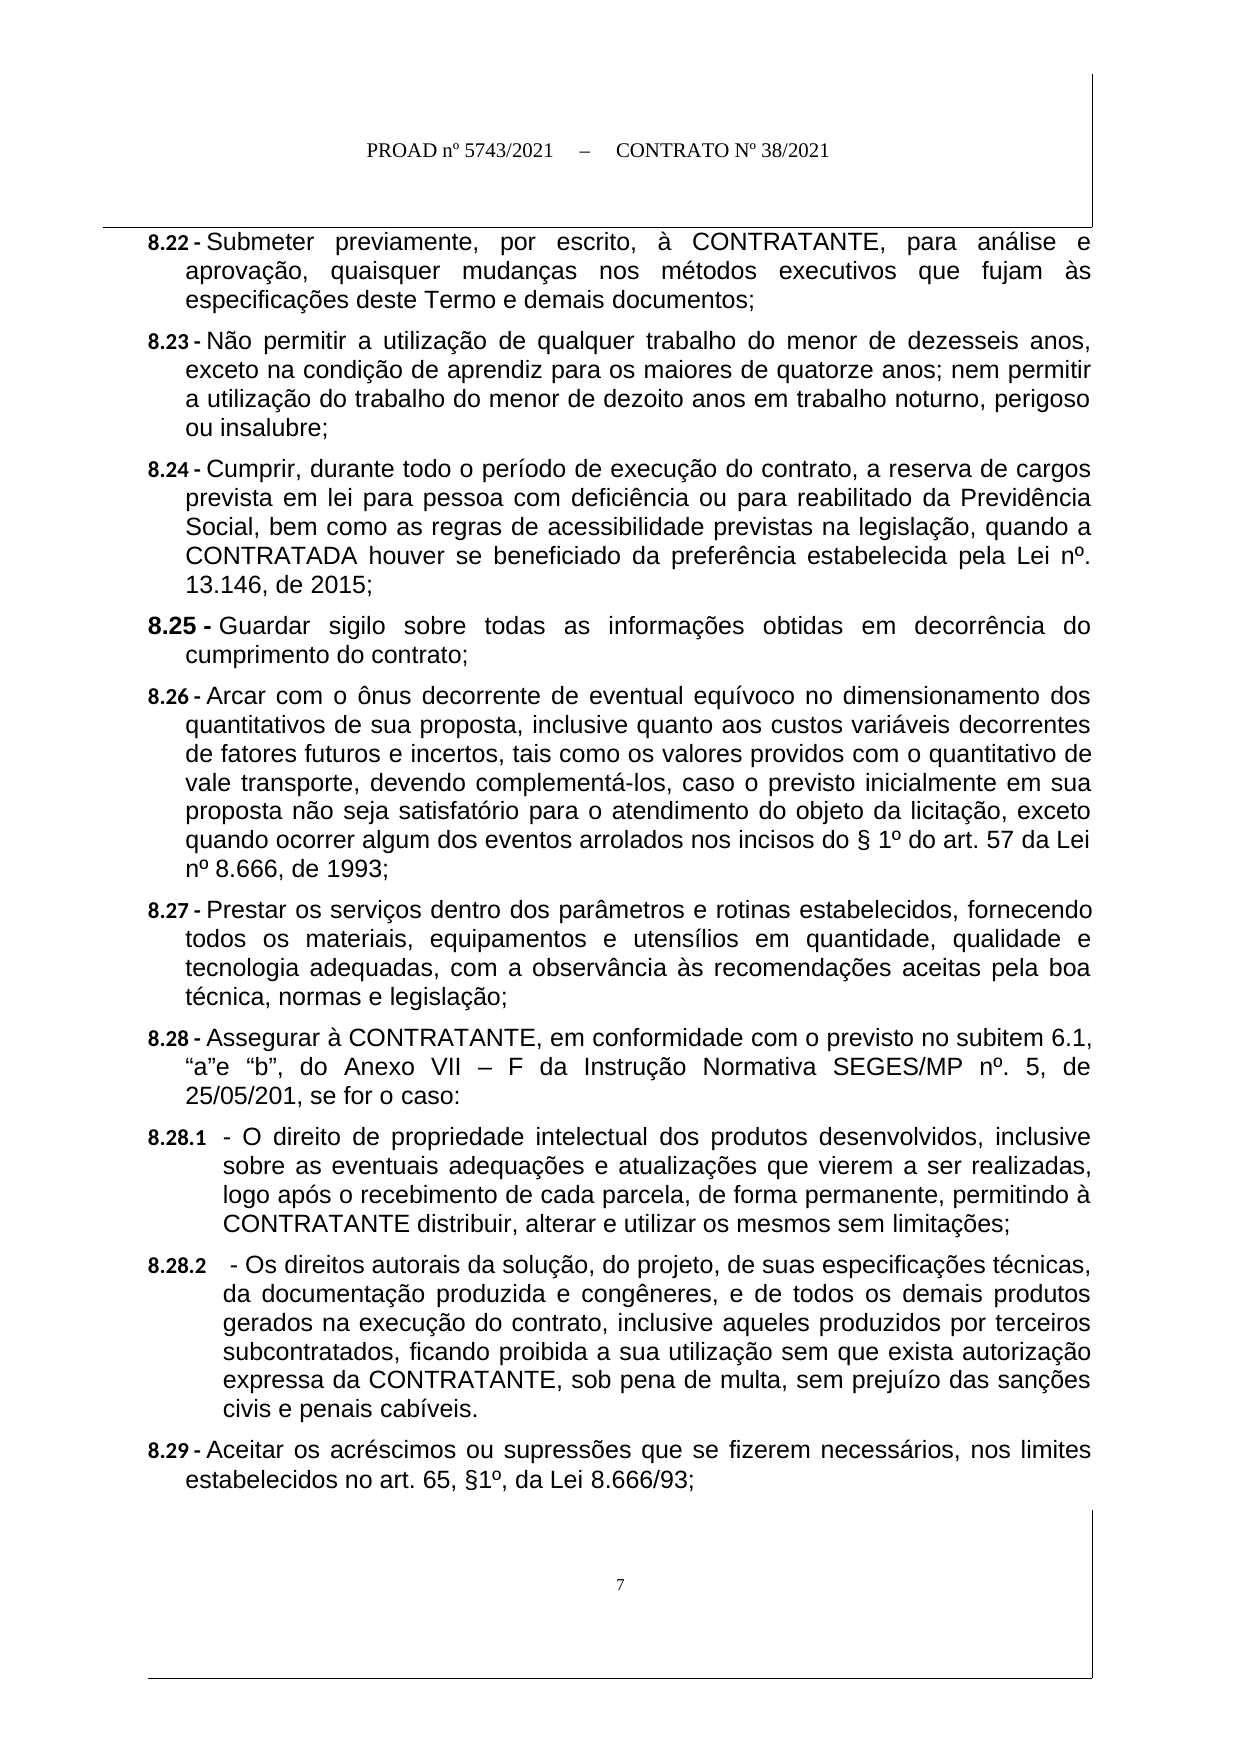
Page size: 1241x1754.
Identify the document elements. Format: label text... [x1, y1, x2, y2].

list Aceitar os acréscimos ou supressões que se fizerem necessários, nos limites estabelecidos no art. 65, §1º, da Lei 8.666/93; [148, 1435, 1092, 1493]
list Prestar os serviços dentro dos parâmetros e rotinas estabelecidos, fornecendo todos os materiais, equipamentos e utensílios em quantidade, qualidade e tecnologia adequadas, com a observância às recomendações aceitas pela boa técnica, normas e legislação; [148, 895, 1092, 1010]
list Arcar com o ônus decorrente de eventual equívoco no dimensionamento dos quantitativos de sua proposta, inclusive quanto aos custos variáveis decorrentes de fatores futuros e incertos, tais como os valores providos com o quantitativo de vale transporte, devendo complementá-los, caso o previsto inicialmente em sua proposta não seja satisfatório para o atendimento do objeto da licitação, exceto quando ocorrer algum dos eventos arrolados nos incisos do § 1º do art. 57 da Lei nº 8.666, de 1993; [148, 681, 1092, 882]
list - Os direitos autorais da solução, do projeto, de suas especificações técnicas, da documentação produzida e congêneres, e de todos os demais produtos gerados na execução do contrato, inclusive aqueles produzidos por terceiros subcontratados, ficando proibida a sua utilização sem que exista autorização expressa da CONTRATANTE, sob pena de multa, sem prejuízo das sanções civis e penais cabíveis. [148, 1250, 1092, 1423]
list Assegurar à CONTRATANTE, em conformidade com o previsto no subitem 6.1, “a”e “b”, do Anexo VII – F da Instrução Normativa SEGES/MP nº. 5, de 25/05/201, se for o caso: [148, 1023, 1092, 1109]
list Não permitir a utilização de qualquer trabalho do menor de dezesseis anos, exceto na condição de aprendiz para os maiores de quatorze anos; nem permitir a utilização do trabalho do menor de dezoito anos em trabalho noturno, perigoso ou insalubre; [148, 326, 1092, 442]
list Cumprir, durante todo o período de execução do contrato, a reserva de cargos prevista em lei para pessoa com deficiência ou para reabilitado da Previdência Social, bem como as regras de acessibilidade previstas na legislação, quando a CONTRATADA houver se beneficiado da preferência estabelecida pela Lei nº. 13.146, de 2015; [148, 454, 1092, 598]
list Submeter previamente, por escrito, à CONTRATANTE, para análise e aprovação, quaisquer mudanças nos métodos executivos que fujam às especificações deste Termo e demais documentos; [148, 227, 1092, 314]
list - O direito de propriedade intelectual dos produtos desenvolvidos, inclusive sobre as eventuais adequações e atualizações que vierem a ser realizadas, logo após o recebimento de cada parcela, de forma permanente, permitindo à CONTRATANTE distribuir, alterar e utilizar os mesmos sem limitações; [148, 1122, 1092, 1237]
list Guardar sigilo sobre todas as informações obtidas em decorrência do cumprimento do contrato; [148, 611, 1092, 668]
